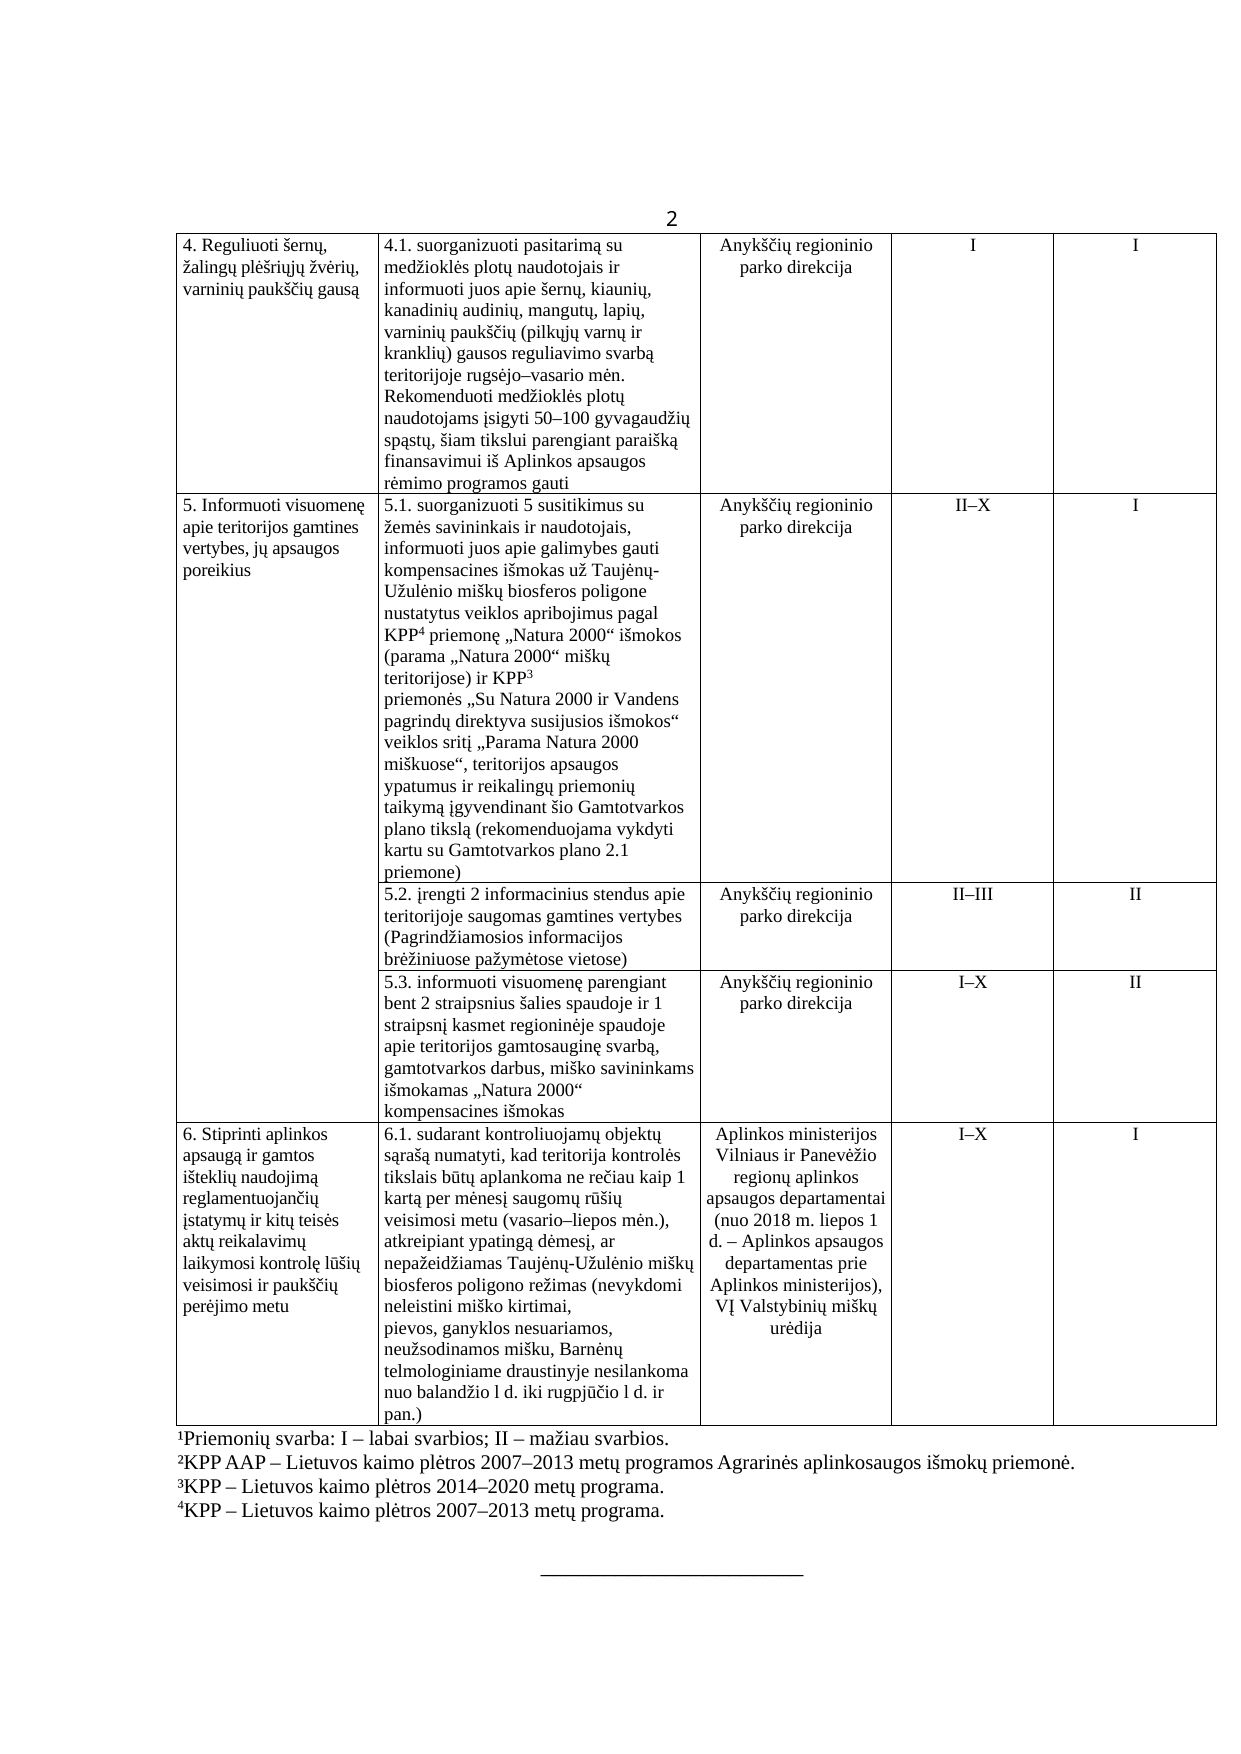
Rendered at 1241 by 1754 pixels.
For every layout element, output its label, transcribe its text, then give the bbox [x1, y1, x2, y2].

table_cell Anykščių regioninio parko direkcija [701, 883, 891, 969]
table_cell 6.1. sudarant kontroliuojamų objektų sąrašą numatyti, kad teritorija kontrolės tikslais būtų aplankoma ne rečiau kaip 1 kartą per mėnesį saugomų rūšių veisimosi metu (vasario–liepos mėn.), atkreipiant ypatingą dėmesį, ar nepažeidžiamas Taujėnų-Užulėnio miškų biosferos poligono režimas (nevykdomi neleistini miško kirtimai, pievos, ganyklos nesuariamos, neužsodinamos mišku, Barnėnų telmologiniame draustinyje nesilankoma nuo balandžio l d. iki rugpjūčio l d. ir pan.) [379, 1123, 700, 1424]
table_cell Anykščių regioninio parko direkcija [701, 971, 891, 1122]
table_cell [172, 970, 176, 1122]
text _____________________ [177, 1551, 1166, 1579]
table_cell I [1054, 1123, 1216, 1424]
table_cell 5.3. informuoti visuomenę parengiant bent 2 straipsnius šalies spaudoje ir 1 straipsnį kasmet regioninėje spaudoje apie teritorijos gamtosauginę svarbą, gamtotvarkos darbus, miško savininkams išmokamas „Natura 2000“ kompensacines išmokas [379, 971, 700, 1122]
table_cell 5.2. įrengti 2 informacinius stendus apie teritorijoje saugomas gamtines vertybes (Pagrindžiamosios informacijos brėžiniuose pažymėtose vietose) [379, 883, 700, 969]
table_cell 5. Informuoti visuomenę apie teritorijos gamtines vertybes, jų apsaugos poreikius [177, 494, 378, 1122]
table_cell 4. Reguliuoti šernų, žalingų plėšriųjų žvėrių, varninių paukščių gausą [177, 234, 378, 493]
table_cell [172, 493, 176, 882]
table_cell II–X [892, 494, 1053, 882]
table_cell II [1054, 971, 1216, 1122]
table_cell 5.1. suorganizuoti 5 susitikimus su žemės savininkais ir naudotojais, informuoti juos apie galimybes gauti kompensacines išmokas už Taujėnų-Užulėnio miškų biosferos poligone nustatytus veiklos apribojimus pagal KPP4 priemonę „Natura 2000“ išmokos (parama „Natura 2000“ miškų teritorijose) ir KPP3 priemonės „Su Natura 2000 ir Vandens pagrindų direktyva susijusios išmokos“ veiklos sritį „Parama Natura 2000 miškuose“, teritorijos apsaugos ypatumus ir reikalingų priemonių taikymą įgyvendinant šio Gamtotvarkos plano tikslą (rekomenduojama vykdyti kartu su Gamtotvarkos plano 2.1 priemone) [379, 494, 700, 882]
text ¹Priemonių svarba: I – labai svarbios; II – mažiau svarbios. [177, 1426, 1166, 1449]
table_cell I–X [892, 1123, 1053, 1424]
table_cell [172, 882, 176, 969]
table_cell II–III [892, 883, 1053, 969]
table_cell [172, 1122, 176, 1424]
table_cell I [1054, 494, 1216, 882]
table_cell II [1054, 883, 1216, 969]
text 4KPP – Lietuvos kaimo plėtros 2007–2013 metų programa. [177, 1498, 1166, 1522]
table_cell Aplinkos ministerijos Vilniaus ir Panevėžio regionų aplinkos apsaugos departamentai (nuo 2018 m. liepos 1 d. – Aplinkos apsaugos departamentas prie Aplinkos ministerijos), VĮ Valstybinių miškų urėdija [701, 1123, 891, 1424]
table_cell I–X [892, 971, 1053, 1122]
table_cell I [1054, 234, 1216, 493]
table_cell 4.1. suorganizuoti pasitarimą su medžioklės plotų naudotojais ir informuoti juos apie šernų, kiaunių, kanadinių audinių, mangutų, lapių, varninių paukščių (pilkųjų varnų ir kranklių) gausos reguliavimo svarbą teritorijoje rugsėjo–vasario mėn. Rekomenduoti medžioklės plotų naudotojams įsigyti 50–100 gyvagaudžių spąstų, šiam tikslui parengiant paraišką finansavimui iš Aplinkos apsaugos rėmimo programos gauti [379, 234, 700, 493]
table_cell [172, 233, 176, 493]
table_cell Anykščių regioninio parko direkcija [701, 234, 891, 493]
table_cell I [892, 234, 1053, 493]
table_cell 6. Stiprinti aplinkos apsaugą ir gamtos išteklių naudojimą reglamentuojančių įstatymų ir kitų teisės aktų reikalavimų laikymosi kontrolę lūšių veisimosi ir paukščių perėjimo metu [177, 1123, 378, 1424]
text ³KPP – Lietuvos kaimo plėtros 2014–2020 metų programa. [177, 1474, 1166, 1498]
table_cell Anykščių regioninio parko direkcija [701, 494, 891, 882]
text ²KPP AAP – Lietuvos kaimo plėtros 2007–2013 metų programos Agrarinės aplinkosaugos išmokų priemonė. [177, 1449, 1166, 1474]
